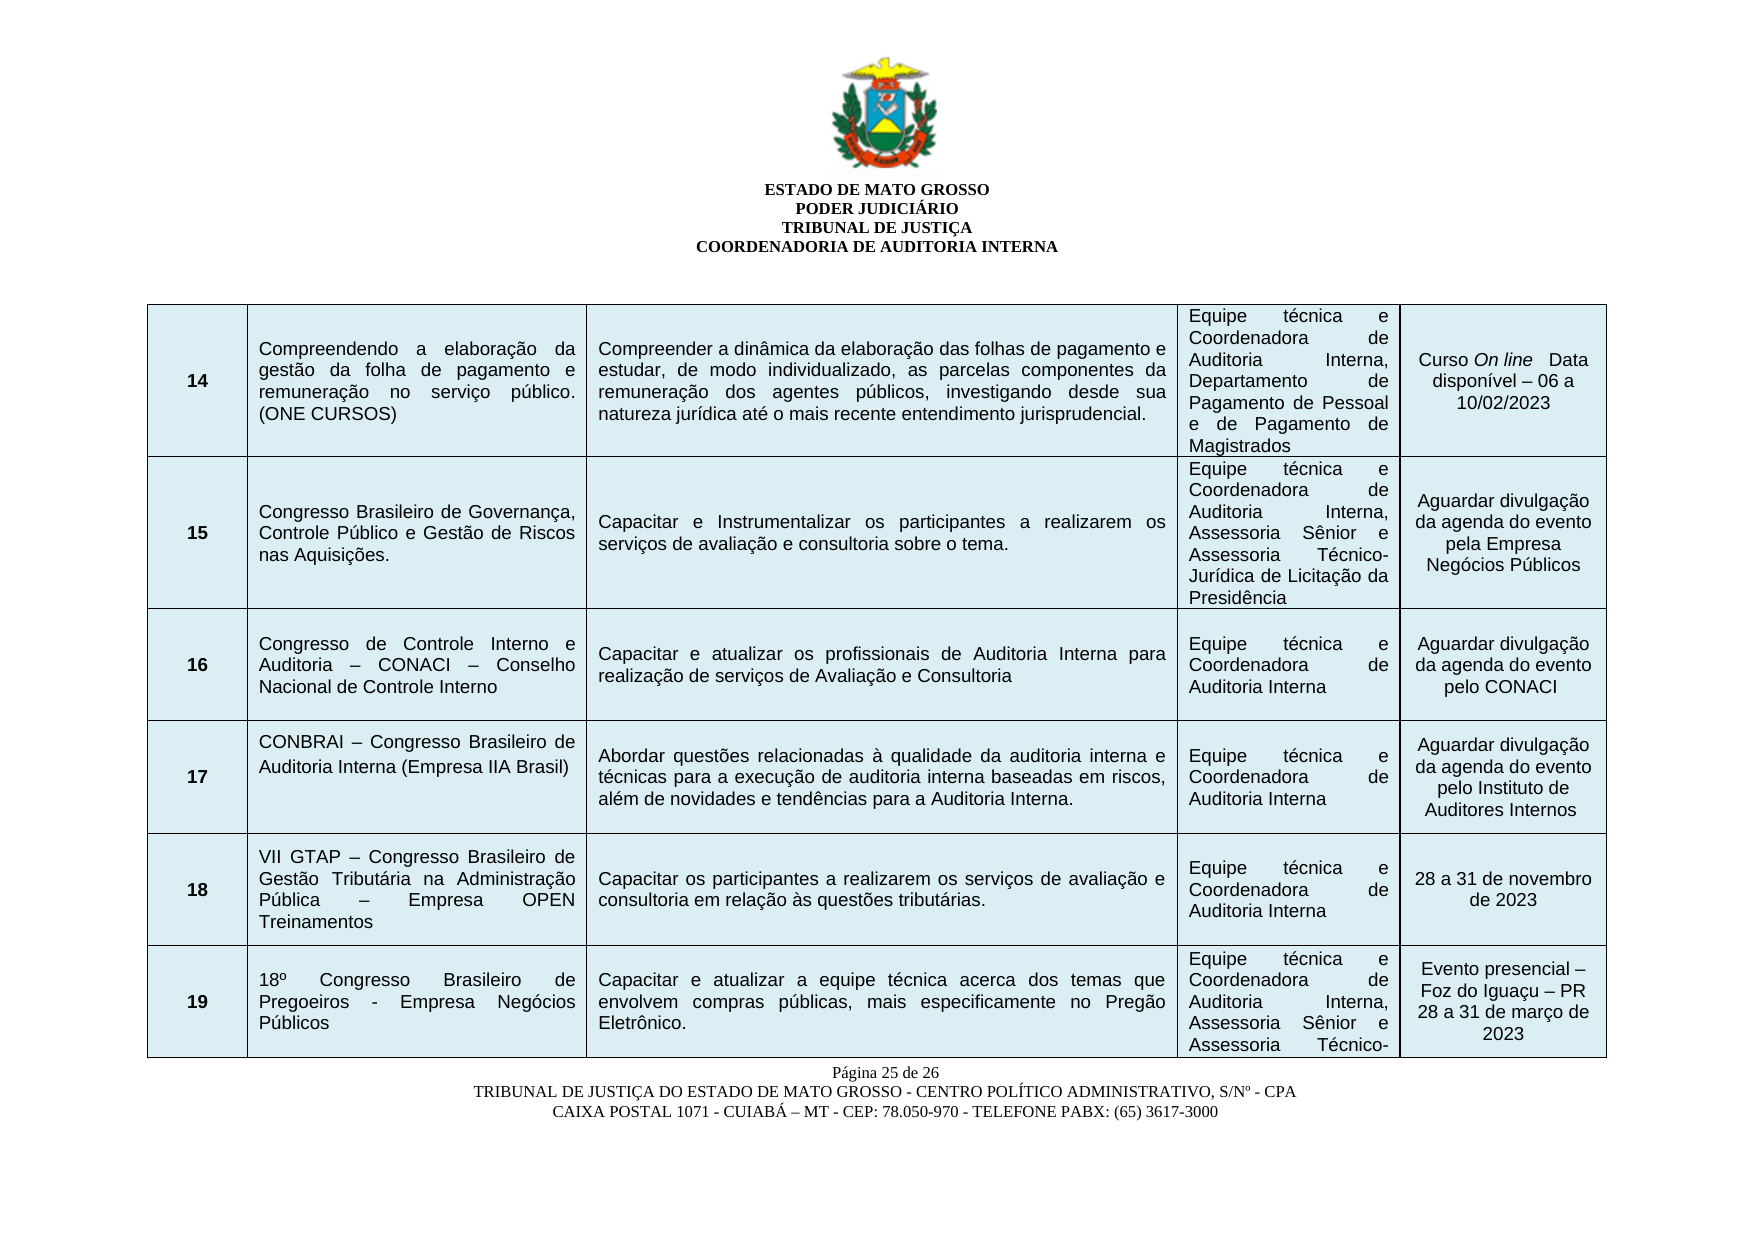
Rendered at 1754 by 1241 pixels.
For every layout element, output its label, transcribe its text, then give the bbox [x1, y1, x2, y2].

table_cell Compreendendo a elaboração da gestão da folha de pagamento e remuneração no serviço público. (ONE CURSOS) [248, 305, 586, 456]
table_cell Aguardar divulgação da agenda do evento pela Empresa Negócios Públicos [1401, 457, 1606, 608]
table_cell Equipe técnica e Coordenadora de Auditoria Interna [1178, 609, 1399, 720]
table_cell Capacitar e Instrumentalizar os participantes a realizarem os serviços de avaliação e consultoria sobre o tema. [587, 457, 1177, 608]
table_cell 19 [148, 946, 247, 1057]
table_cell Congresso de Controle Interno e Auditoria – CONACI – Conselho Nacional de Controle Interno [248, 609, 586, 720]
table_cell 18º Congresso Brasileiro de Pregoeiros - Empresa Negócios Públicos [248, 946, 586, 1057]
table_cell Capacitar e atualizar a equipe técnica acerca dos temas que envolvem compras públicas, mais especificamente no Pregão Eletrônico. [587, 946, 1177, 1057]
table_cell 15 [148, 457, 247, 608]
table_cell 16 [148, 609, 247, 720]
table_cell 18 [148, 834, 247, 945]
table_cell 28 a 31 de novembro de 2023 [1401, 834, 1606, 945]
table_cell VII GTAP – Congresso Brasileiro de Gestão Tributária na Administração Pública – Empresa OPEN Treinamentos [248, 834, 586, 945]
table_cell Capacitar os participantes a realizarem os serviços de avaliação e consultoria em relação às questões tributárias. [587, 834, 1177, 945]
table_cell CONBRAI – Congresso Brasileiro de Auditoria Interna (Empresa IIA Brasil) [248, 721, 586, 833]
table_cell 14 [148, 305, 247, 456]
table_cell Evento presencial – Foz do Iguaçu – PR 28 a 31 de março de 2023 [1401, 946, 1606, 1057]
table_cell Curso On line Data disponível – 06 a 10/02/2023 [1401, 305, 1606, 456]
table_cell Compreender a dinâmica da elaboração das folhas de pagamento e estudar, de modo individualizado, as parcelas componentes da remuneração dos agentes públicos, investigando desde sua natureza jurídica até o mais recente entendimento jurisprudencial. [587, 305, 1177, 456]
table_cell Equipe técnica e Coordenadora de Auditoria Interna, Assessoria Sênior e Assessoria Técnico- [1178, 946, 1399, 1057]
table_cell Aguardar divulgação da agenda do evento pelo CONACI [1401, 609, 1606, 720]
table_cell Equipe técnica e Coordenadora de Auditoria Interna [1178, 721, 1399, 833]
table_cell Aguardar divulgação da agenda do evento pelo Instituto de Auditores Internos [1401, 721, 1606, 833]
table_cell Equipe técnica e Coordenadora de Auditoria Interna, Assessoria Sênior e Assessoria Técnico-Jurídica de Licitação da Presidência [1178, 457, 1399, 608]
table_cell Equipe técnica e Coordenadora de Auditoria Interna, Departamento de Pagamento de Pessoal e de Pagamento de Magistrados [1178, 305, 1399, 456]
table_cell 17 [148, 721, 247, 833]
table_cell Congresso Brasileiro de Governança, Controle Público e Gestão de Riscos nas Aquisições. [248, 457, 586, 608]
table_cell Abordar questões relacionadas à qualidade da auditoria interna e técnicas para a execução de auditoria interna baseadas em riscos, além de novidades e tendências para a Auditoria Interna. [587, 721, 1177, 833]
table_cell Equipe técnica e Coordenadora de Auditoria Interna [1178, 834, 1399, 945]
table_cell Capacitar e atualizar os profissionais de Auditoria Interna para realização de serviços de Avaliação e Consultoria [587, 609, 1177, 720]
